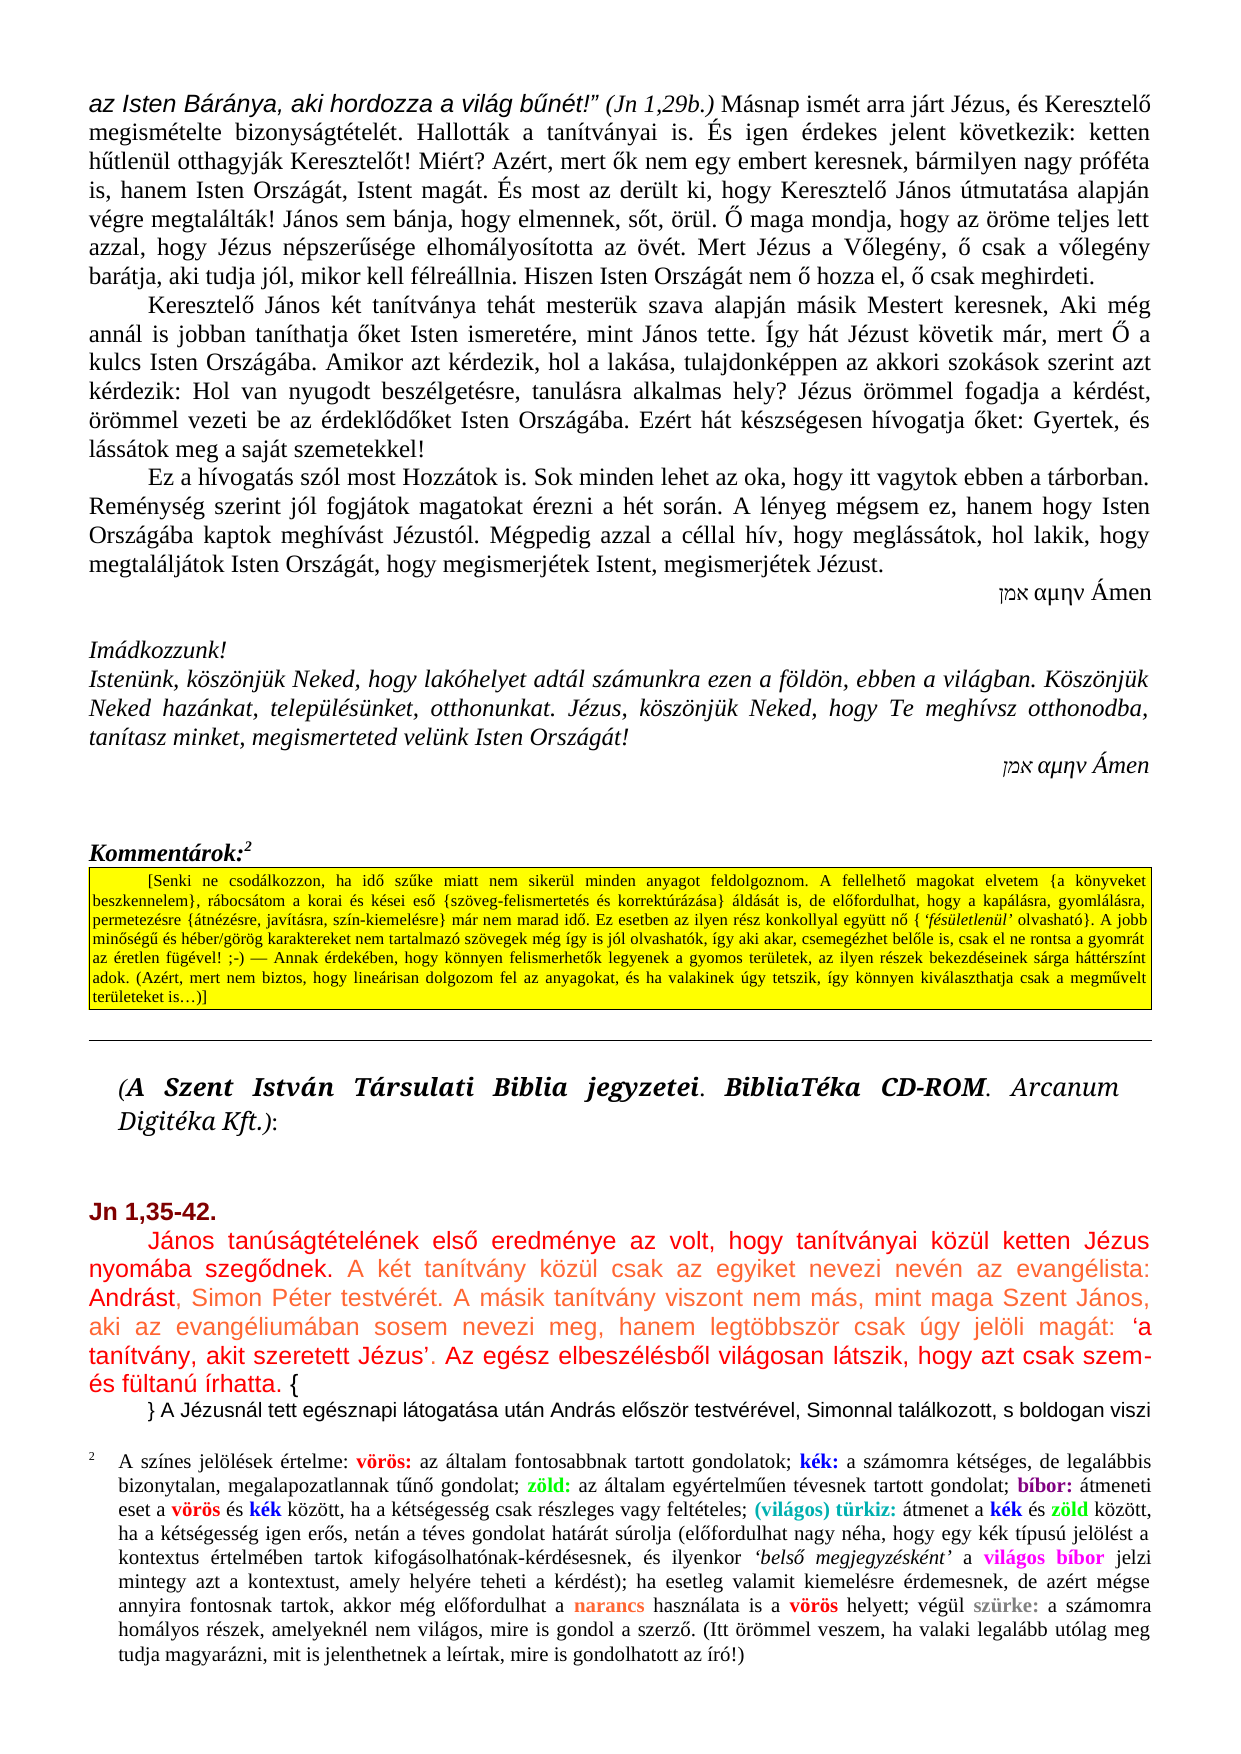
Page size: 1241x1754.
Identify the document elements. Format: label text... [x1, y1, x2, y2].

text Kommentárok: [88, 838, 1152, 867]
text Istenünk, köszönjük Neked, hogy lakóhelyet adtál számunkra ezen a földön, ebben a világban. Köszönjük Neked hazánkat, településünket, otthonunkat. Jézus, köszönjük Neked, hogy Te meghívsz otthonodba, tanítasz minket, megismerteted velünk Isten Országát! [88, 664, 1152, 751]
text Imádkozzunk! [88, 636, 1152, 664]
text אמן αμην Ámen [88, 751, 1152, 779]
text A színes jelölések értelme: vörös: az általam fontosabbnak tartott gondolatok; kék: a számomra kétséges, de legalábbis bizonytalan, megalapozatlannak tűnő gondolat; zöld: az általam egyértelműen tévesnek tartott gondolat; bíbor: átmeneti eset a vörös és kék között, ha a kétségesség csak részleges vagy feltételes; (világos) türkiz: átmenet a kék és zöld között, ha a kétségesség igen erős, netán a téves gondolat határát súrolja (előfordulhat nagy néha, hogy egy kék típusú jelölést a kontextus értelmében tartok kifogásolhatónak-kérdésesnek, és ilyenkor ‘belső megjegyzésként’ a világos bíbor jelzi mintegy azt a kontextust, amely helyére teheti a kérdést); ha esetleg valamit kiemelésre érdemesnek, de azért mégse annyira fontosnak tartok, akkor még előfordulhat a narancs használata is a vörös helyett; végül szürke: a számomra homályos részek, amelyeknél nem világos, mire is gondol a szerző. (Itt örömmel veszem, ha valaki legalább utólag meg tudja magyarázni, mit is jelenthetnek a leírtak, mire is gondolhatott az író!) [88, 1449, 1152, 1665]
text Ez a hívogatás szól most Hozzátok is. Sok minden lehet az oka, hogy itt vagytok ebben a tárborban. Reménység szerint jól fogjátok magatokat érezni a hét során. A lényeg mégsem ez, hanem hogy Isten Országába kaptok meghívást Jézustól. Mégpedig azzal a céllal hív, hogy meglássátok, hol lakik, hogy megtaláljátok Isten Országát, hogy megismerjétek Istent, megismerjétek Jézust. [88, 462, 1152, 577]
text Jn 1,35-42. [88, 1197, 1152, 1226]
text (A Szent István Társulati Biblia jegyzetei. BibliaTéka CD-ROM. Arcanum Digitéka Kft.): [88, 1041, 1152, 1167]
text János tanúságtételének első eredménye az volt, hogy tanítványai közül ketten Jézus nyomába szegődnek. A két tanítvány közül csak az egyiket nevezi nevén az evangélista: Andrást, Simon Péter testvérét. A másik tanítvány viszont nem más, mint maga Szent János, aki az evangéliumában sosem nevezi meg, hanem legtöbbször csak úgy jelöli magát: ‘a tanítvány, akit szeretett Jézus’. Az egész elbeszélésből világosan látszik, hogy azt csak szem‑ és fültanú írhatta. { [88, 1226, 1152, 1398]
text [Senki ne csodálkozzon, ha idő szűke miatt nem sikerül minden anyagot feldolgoznom. A fellelhető magokat elvetem {a könyveket beszkennelem}, rábocsátom a korai és kései eső {szöveg-felismertetés és korrektúrázása} áldását is, de előfordulhat, hogy a kapálásra, gyomlálásra, permetezésre {átnézésre, javításra, szín-kiemelésre} már nem marad idő. Ez esetben az ilyen rész konkollyal együtt nő {‘fésületlenül’ olvasható}. A jobb minőségű és héber/görög karaktereket nem tartalmazó szövegek még így is jól olvashatók, így aki akar, csemegézhet belőle is, csak el ne rontsa a gyomrát az éretlen fügével! ;‑) ― Annak érdekében, hogy könnyen felismerhetők legyenek a gyomos területek, az ilyen részek bekezdéseinek sárga háttérszínt adok. (Azért, mert nem biztos, hogy lineárisan dolgozom fel az anyagokat, és ha valakinek úgy tetszik, így könnyen kiválaszthatja csak a megművelt területeket is…)] [90, 868, 1151, 1009]
text } A Jézusnál tett egésznapi látogatása után András először testvérével, Simonnal találkozott, s boldogan viszi [88, 1398, 1152, 1422]
text az Isten Báránya, aki hordozza a világ bűnét!” (Jn 1,29b.) Másnap ismét arra járt Jézus, és Keresztelő megismételte bizonyságtételét. Hallották a tanítványai is. És igen érdekes jelent következik: ketten hűtlenül otthagyják Keresztelőt! Miért? Azért, mert ők nem egy embert keresnek, bármilyen nagy próféta is, hanem Isten Országát, Istent magát. És most az derült ki, hogy Keresztelő János útmutatása alapján végre megtalálták! János sem bánja, hogy elmennek, sőt, örül. Ő maga mondja, hogy az öröme teljes lett azzal, hogy Jézus népszerűsége elhomályosította az övét. Mert Jézus a Vőlegény, ő csak a vőlegény barátja, aki tudja jól, mikor kell félreállnia. Hiszen Isten Országát nem ő hozza el, ő csak meghirdeti. [88, 88, 1152, 290]
text אמן αμην Ámen [88, 577, 1152, 606]
text Keresztelő János két tanítványa tehát mesterük szava alapján másik Mestert keresnek, Aki még annál is jobban taníthatja őket Isten ismeretére, mint János tette. Így hát Jézust követik már, mert Ő a kulcs Isten Országába. Amikor azt kérdezik, hol a lakása, tulajdonképpen az akkori szokások szerint azt kérdezik: Hol van nyugodt beszélgetésre, tanulásra alkalmas hely? Jézus örömmel fogadja a kérdést, örömmel vezeti be az érdeklődőket Isten Országába. Ezért hát készségesen hívogatja őket: Gyertek, és lássátok meg a saját szemetekkel! [88, 290, 1152, 462]
